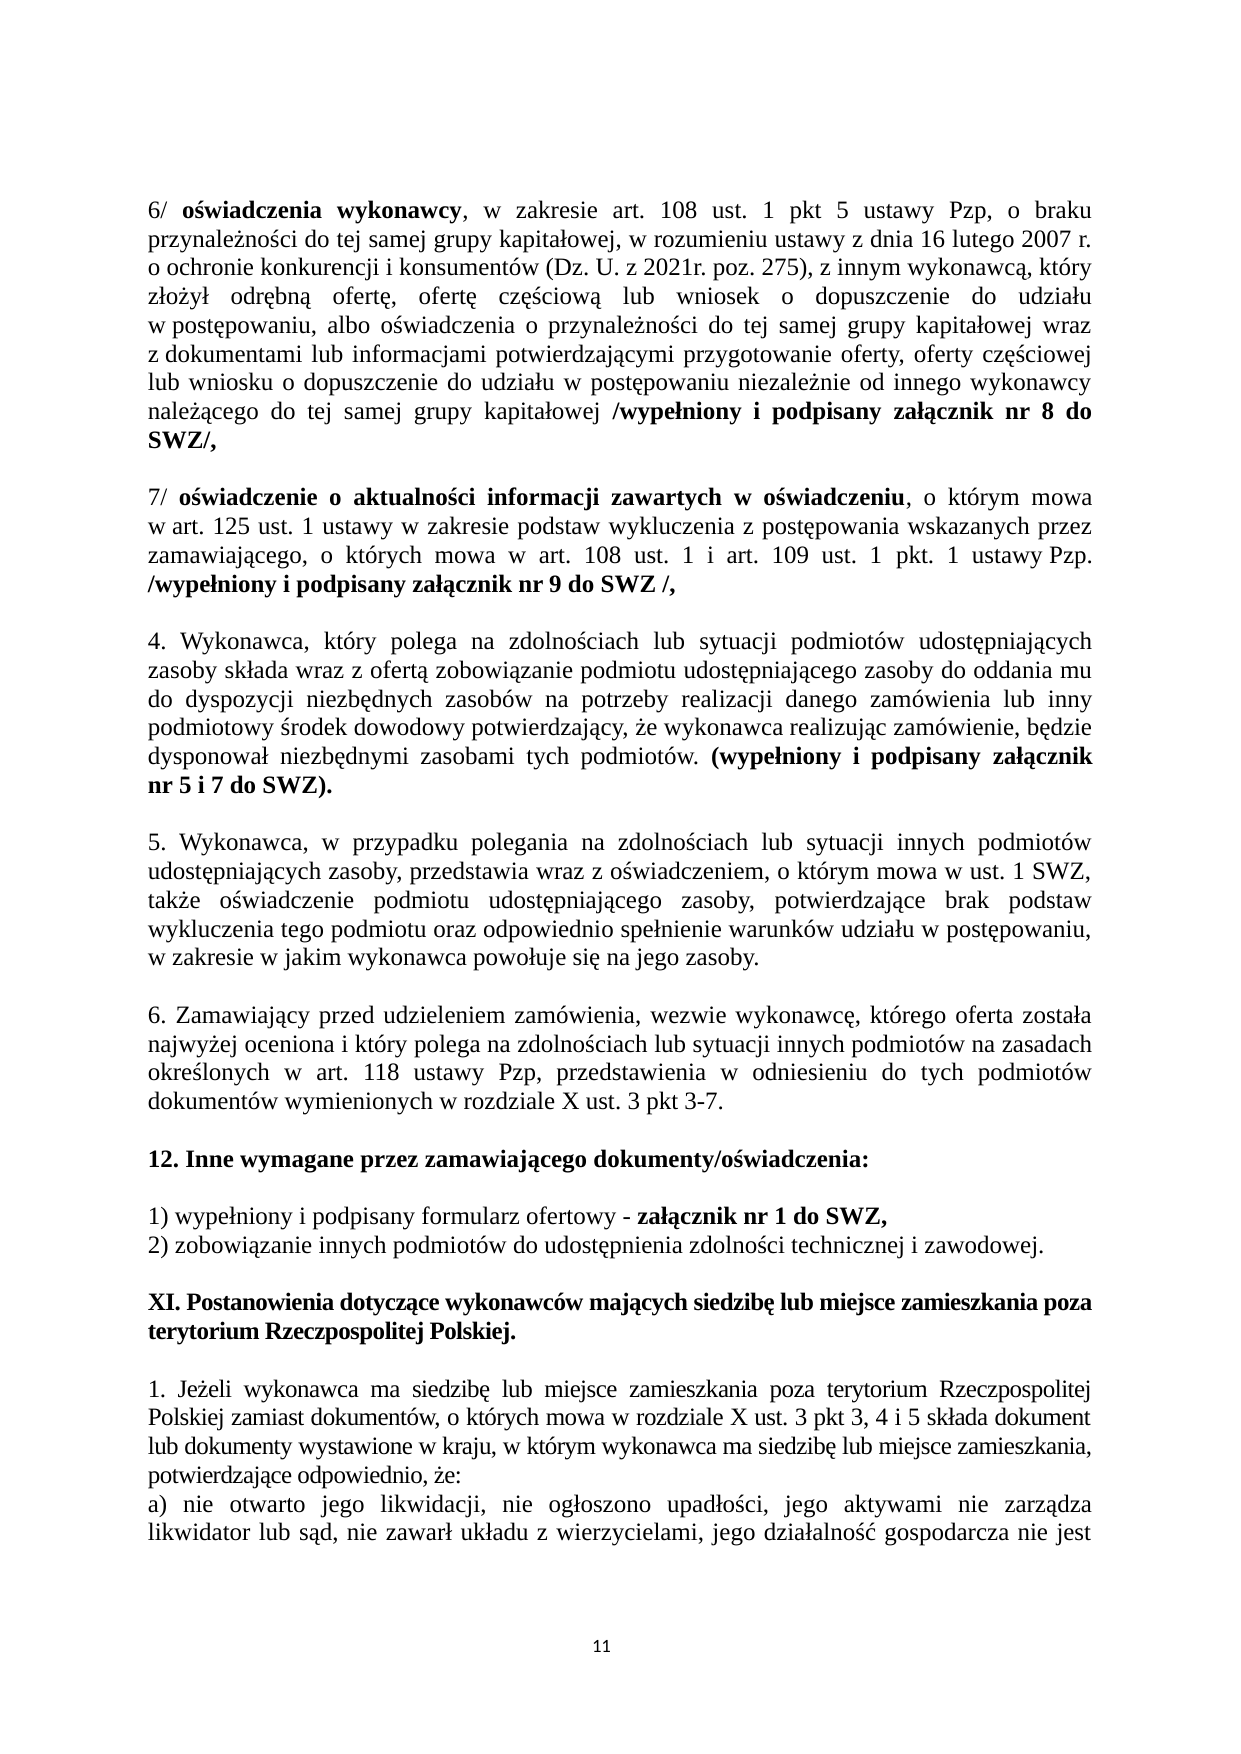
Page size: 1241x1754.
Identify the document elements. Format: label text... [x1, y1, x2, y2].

text 1. Jeżeli wykonawca ma siedzibę lub miejsce zamieszkania poza terytorium Rzeczpospolitej Polskiej zamiast dokumentów, o których mowa w rozdziale X ust. 3 pkt 3, 4 i 5 składa dokument lub dokumenty wystawione w kraju, w którym wykonawca ma siedzibę lub miejsce zamieszkania, potwierdzające odpowiednio, że: [148, 1374, 1093, 1489]
text 6/ oświadczenia wykonawcy, w zakresie art. 108 ust. 1 pkt 5 ustawy Pzp, o braku przynależności do tej samej grupy kapitałowej, w rozumieniu ustawy z dnia 16 lutego 2007 r. o ochronie konkurencji i konsumentów (Dz. U. z 2021r. poz. 275), z innym wykonawcą, który złożył odrębną ofertę, ofertę częściową lub wniosek o dopuszczenie do udziału w postępowaniu, albo oświadczenia o przynależności do tej samej grupy kapitałowej wraz z dokumentami lub informacjami potwierdzającymi przygotowanie oferty, oferty częściowej lub wniosku o dopuszczenie do udziału w postępowaniu niezależnie od innego wykonawcy należącego do tej samej grupy kapitałowej /wypełniony i podpisany załącznik nr 8 do SWZ/, [148, 195, 1093, 454]
text a) nie otwarto jego likwidacji, nie ogłoszono upadłości, jego aktywami nie zarządza likwidator lub sąd, nie zawarł układu z wierzycielami, jego działalność gospodarcza nie jest [148, 1489, 1093, 1546]
text 2) zobowiązanie innych podmiotów do udostępnienia zdolności technicznej i zawodowej. [148, 1230, 1093, 1259]
text 5. Wykonawca, w przypadku polegania na zdolnościach lub sytuacji innych podmiotów udostępniających zasoby, przedstawia wraz z oświadczeniem, o którym mowa w ust. 1 SWZ, także oświadczenie podmiotu udostępniającego zasoby, potwierdzające brak podstaw wykluczenia tego podmiotu oraz odpowiednio spełnienie warunków udziału w postępowaniu, w zakresie w jakim wykonawca powołuje się na jego zasoby. [148, 827, 1093, 971]
text 7/ oświadczenie o aktualności informacji zawartych w oświadczeniu, o którym mowa w art. 125 ust. 1 ustawy w zakresie podstaw wykluczenia z postępowania wskazanych przez zamawiającego, o których mowa w art. 108 ust. 1 i art. 109 ust. 1 pkt. 1 ustawy Pzp. /wypełniony i podpisany załącznik nr 9 do SWZ /, [148, 482, 1093, 597]
text 4. Wykonawca, który polega na zdolnościach lub sytuacji podmiotów udostępniających zasoby składa wraz z ofertą zobowiązanie podmiotu udostępniającego zasoby do oddania mu do dyspozycji niezbędnych zasobów na potrzeby realizacji danego zamówienia lub inny podmiotowy środek dowodowy potwierdzający, że wykonawca realizując zamówienie, będzie dysponował niezbędnymi zasobami tych podmiotów. (wypełniony i podpisany załącznik nr 5 i 7 do SWZ). [148, 626, 1093, 799]
text XI. Postanowienia dotyczące wykonawców mających siedzibę lub miejsce zamieszkania poza terytorium Rzeczpospolitej Polskiej. [148, 1287, 1093, 1345]
text 6. Zamawiający przed udzieleniem zamówienia, wezwie wykonawcę, którego oferta została najwyżej oceniona i który polega na zdolnościach lub sytuacji innych podmiotów na zasadach określonych w art. 118 ustawy Pzp, przedstawienia w odniesieniu do tych podmiotów dokumentów wymienionych w rozdziale X ust. 3 pkt 3-7. [148, 1000, 1093, 1115]
text 12. Inne wymagane przez zamawiającego dokumenty/oświadczenia: [148, 1144, 1093, 1172]
text 1) wypełniony i podpisany formularz ofertowy - załącznik nr 1 do SWZ, [148, 1201, 1093, 1230]
